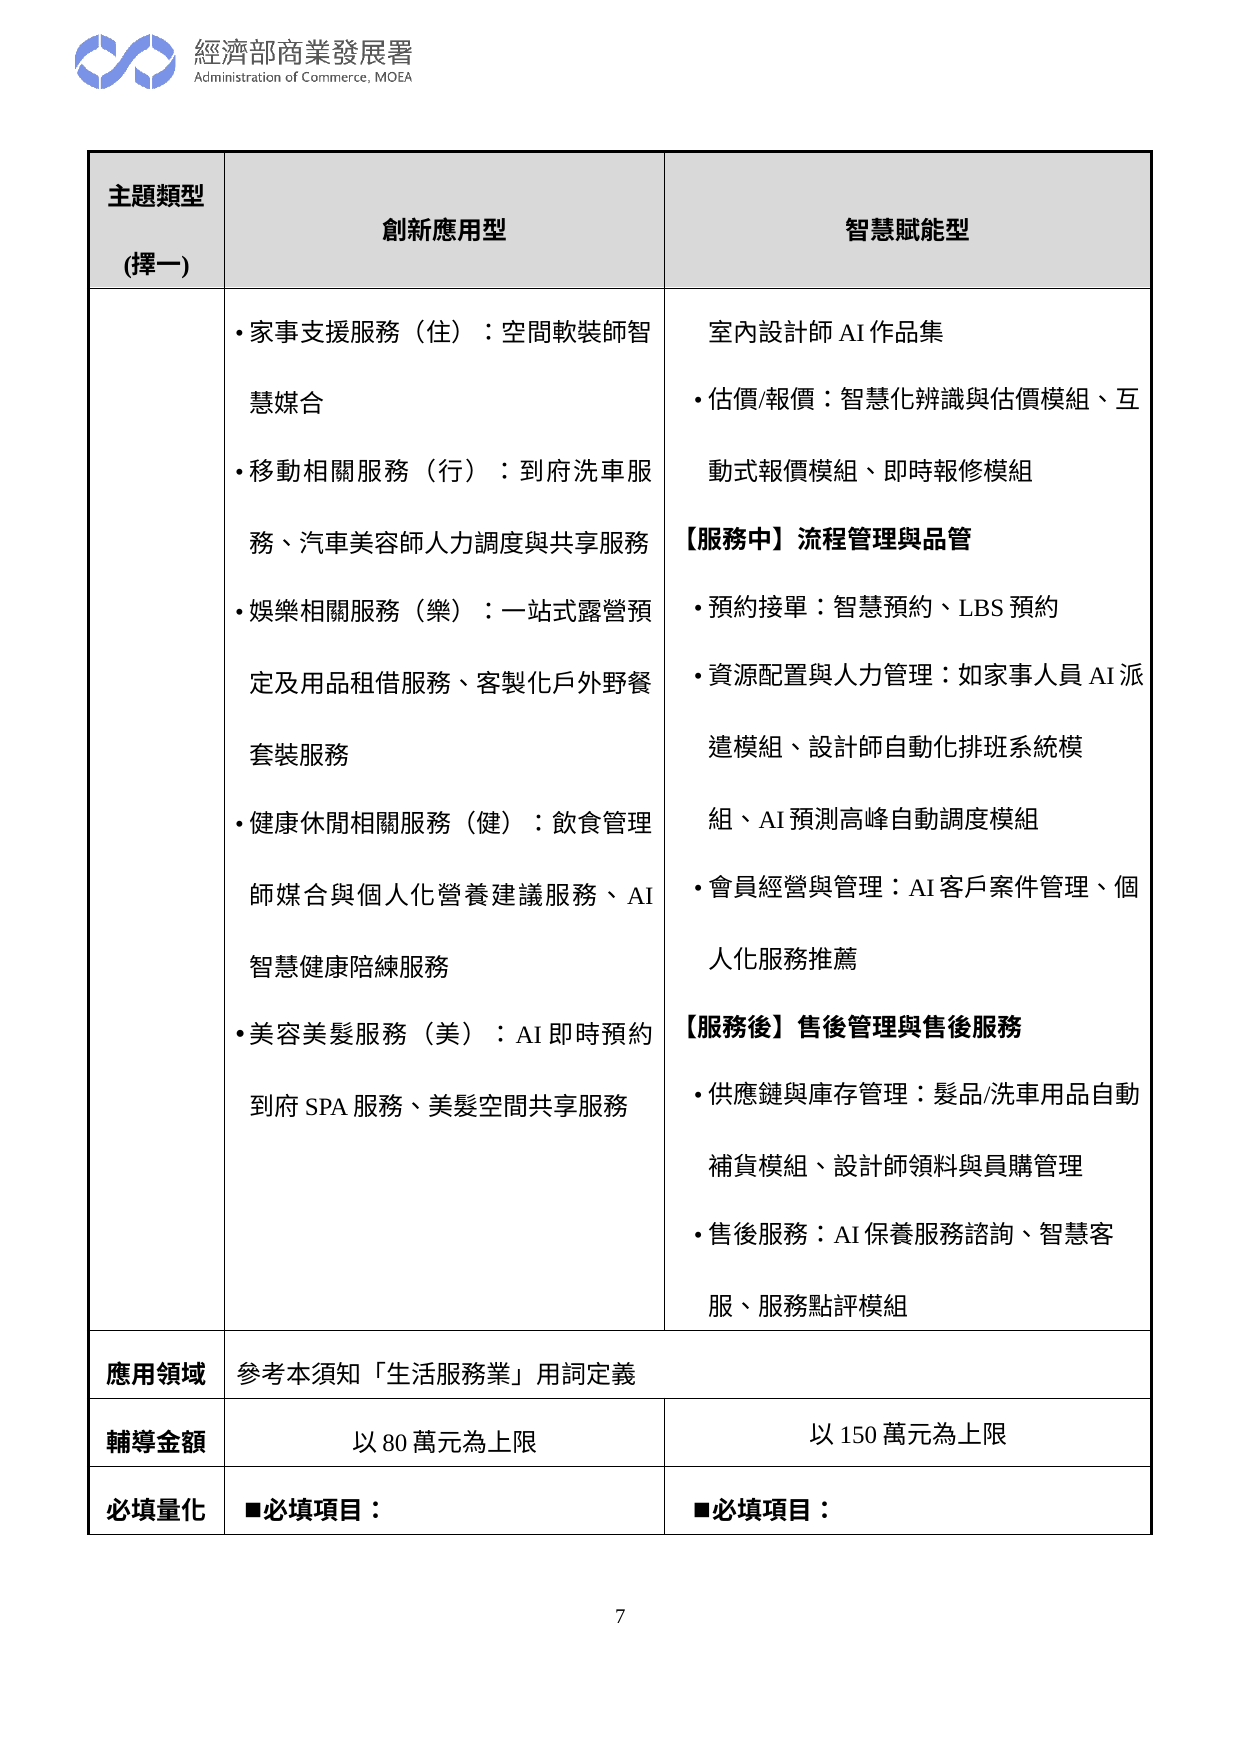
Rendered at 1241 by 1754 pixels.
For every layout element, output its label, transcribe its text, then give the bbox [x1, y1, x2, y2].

table_header 智慧賦能型 [665, 153, 1150, 287]
table_cell 參考本須知「生活服務業」用詞定義 [225, 1331, 1150, 1398]
table_cell 必填量化 [90, 1467, 224, 1534]
table_cell 依據生活服務業者發展所需，提出新型態的創新應用服務，舉例如下： 洗滌服務（衣）：個人化穿搭推薦、離峰時刻洗衣動態定價 家事支援服務（住）：空間軟裝師智慧媒合 移動相關服務（行）：到府洗車服務、汽車美容師人力調度與共享服務 娛樂相關服務（樂）：一站式露營預定及用品租借服務、客製化戶外野餐套裝服務 健康休閒相關服務（健）：飲食管理師媒合與個人化營養建議服務、AI智慧健康陪練服務 美容美髮服務（美）：AI即時預約到府SPA服務、美髮空間共享服務 [225, 289, 664, 1330]
table_cell 以150萬元為上限 [665, 1399, 1150, 1466]
table_cell 【服務前】市場開發與導客 行銷宣傳應用：如AI文案或影音生成工具、智慧廣告投放、AR/VR互動式行銷 服務介紹：如精準推播與個人化推薦、室內設計師AI作品集 估價/報價：智慧化辨識與估價模組、互動式報價模組、即時報修模組 【服務中】流程管理與品管 預約接單：智慧預約、LBS預約 資源配置與人力管理：如家事人員AI派遣模組、設計師自動化排班系統模組、AI預測高峰自動調度模組 會員經營與管理：AI客戶案件管理、個人化服務推薦 【服務後】售後管理與售後服務 供應鏈與庫存管理：髮品/洗車用品自動補貨模組、設計師領料與員購管理 售後服務：AI保養服務諮詢、智慧客服、服務點評模組 [665, 289, 1150, 1330]
table_cell 應用領域 [90, 1331, 224, 1398]
table_cell 必填項目： 發展至少1項創新服務 至少10家生活服務店家採用 總營業額提升至少3% 服務體驗人次至少3,000人次 提出員工生產力提升之量化指標1項 促成投資額至少大於輔導金額 自訂1項彰顯永續發展目標之量化指標 [225, 1467, 664, 1534]
table_cell [90, 289, 224, 1330]
table_cell 以80萬元為上限 [225, 1399, 664, 1466]
table_header 創新應用型 [225, 153, 664, 287]
table_header 主題類型 (擇一) [90, 153, 224, 287]
table_cell 輔導金額 [90, 1399, 224, 1466]
table_cell 必填項目： 新增領域共通應用模組至少2項 至少35家生活服務店家採用 總營業額提升至少3% 服務體驗人次至少3萬人次 提出員工生產力提升之量化指標2項 促成投資額至少大於輔導金額 自訂1項彰顯永續發展目標之量化指標 [665, 1467, 1150, 1534]
